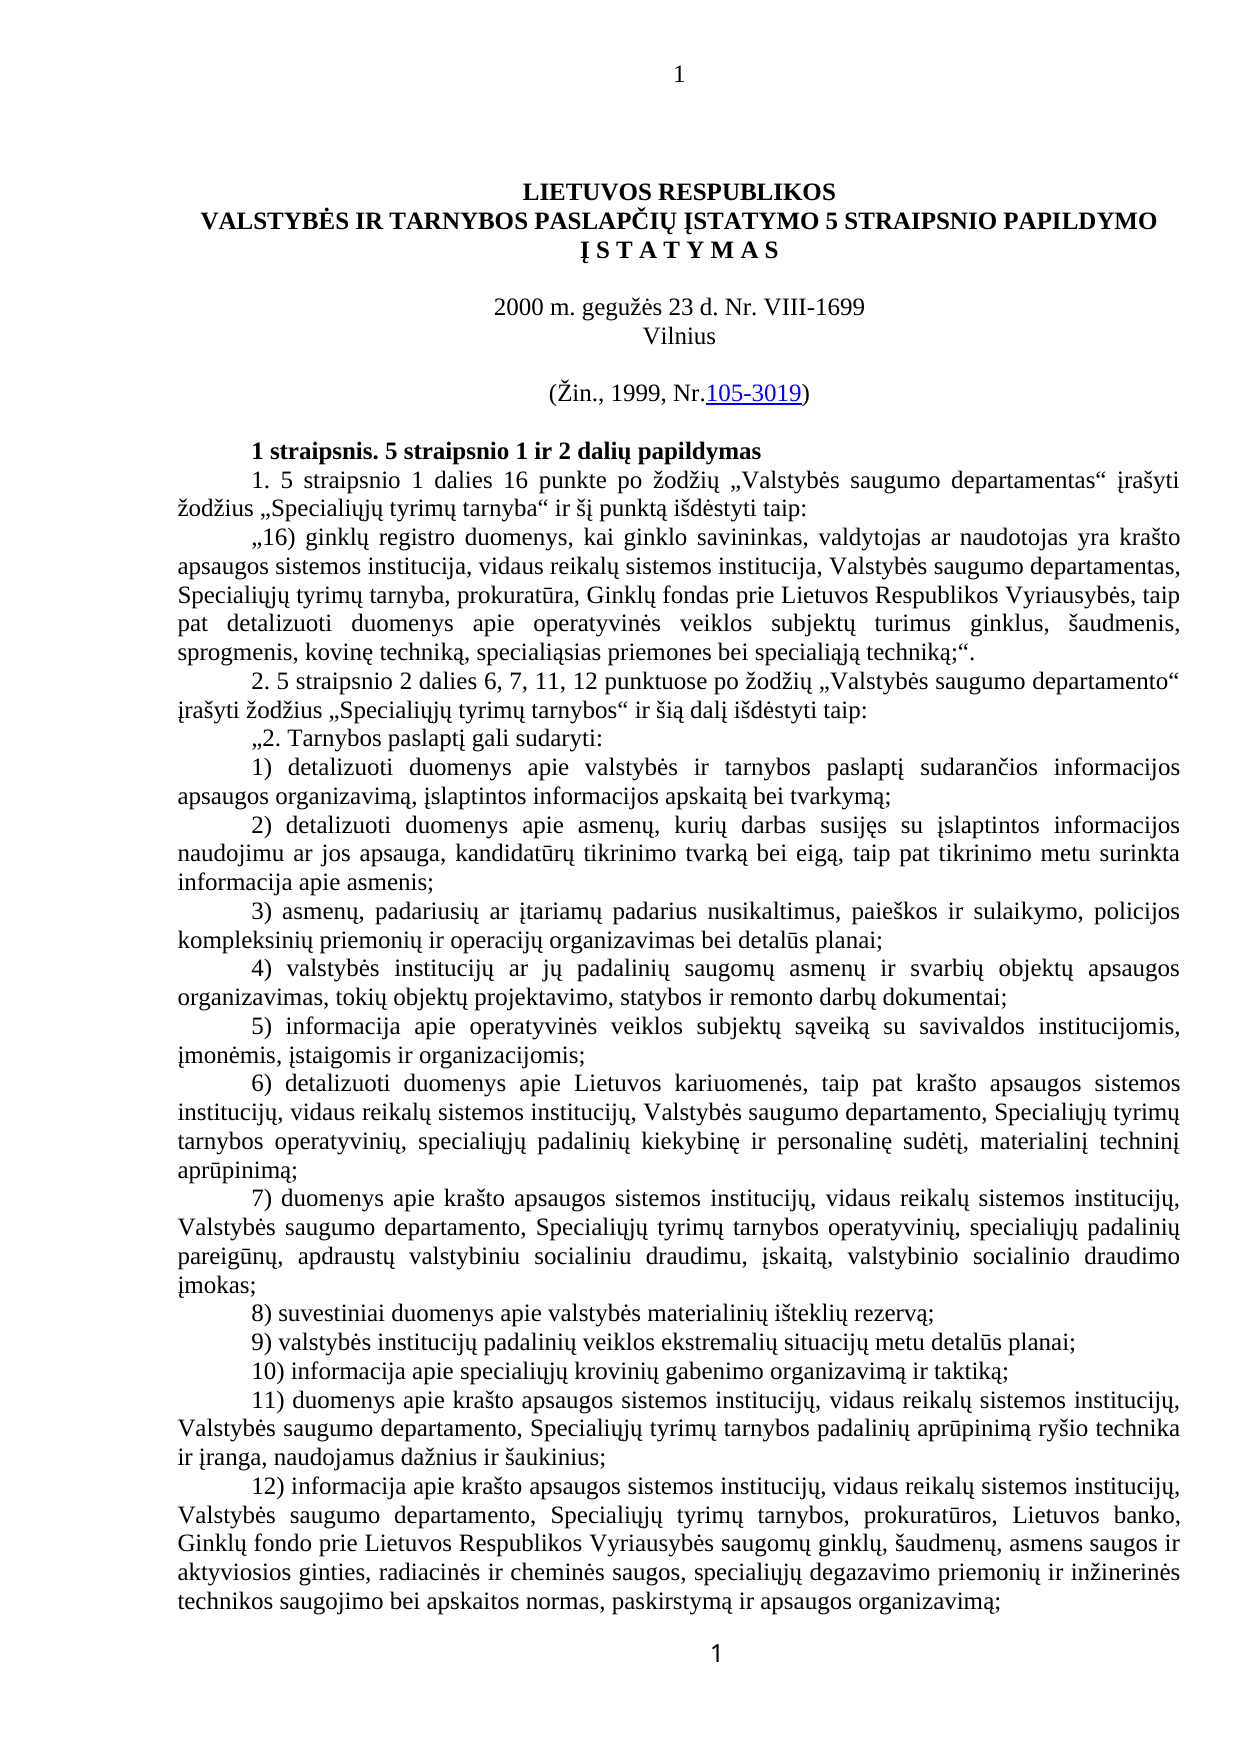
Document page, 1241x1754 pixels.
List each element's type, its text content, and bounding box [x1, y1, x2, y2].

text 3) asmenų, padariusių ar įtariamų padarius nusikaltimus, paieškos ir sulaikymo, policijos kompleksinių priemonių ir operacijų organizavimas bei detalūs planai; [177, 896, 1181, 953]
text VALSTYBĖS IR TARNYBOS PASLAPČIŲ ĮSTATYMO 5 STRAIPSNIO PAPILDYMO [177, 206, 1181, 235]
text 1 straipsnis. 5 straipsnio 1 ir 2 dalių papildymas [177, 436, 1181, 465]
text „2. Tarnybos paslaptį gali sudaryti: [177, 723, 1181, 752]
text 8) suvestiniai duomenys apie valstybės materialinių išteklių rezervą; [177, 1298, 1181, 1327]
text Vilnius [177, 321, 1181, 350]
text 7) duomenys apie krašto apsaugos sistemos institucijų, vidaus reikalų sistemos institucijų, Valstybės saugumo departamento, Specialiųjų tyrimų tarnybos operatyvinių, specialiųjų padalinių pareigūnų, apdraustų valstybiniu socialiniu draudimu, įskaitą, valstybinio socialinio draudimo įmokas; [177, 1183, 1181, 1298]
text 5) informacija apie operatyvinės veiklos subjektų sąveiką su savivaldos institucijomis, įmonėmis, įstaigomis ir organizacijomis; [177, 1011, 1181, 1068]
text LIETUVOS RESPUBLIKOS [177, 177, 1181, 206]
text 11) duomenys apie krašto apsaugos sistemos institucijų, vidaus reikalų sistemos institucijų, Valstybės saugumo departamento, Specialiųjų tyrimų tarnybos padalinių aprūpinimą ryšio technika ir įranga, naudojamus dažnius ir šaukinius; [177, 1385, 1181, 1471]
text 1) detalizuoti duomenys apie valstybės ir tarnybos paslaptį sudarančios informacijos apsaugos organizavimą, įslaptintos informacijos apskaitą bei tvarkymą; [177, 752, 1181, 810]
text 9) valstybės institucijų padalinių veiklos ekstremalių situacijų metu detalūs planai; [177, 1327, 1181, 1356]
text 10) informacija apie specialiųjų krovinių gabenimo organizavimą ir taktiką; [177, 1356, 1181, 1385]
text 12) informacija apie krašto apsaugos sistemos institucijų, vidaus reikalų sistemos institucijų, Valstybės saugumo departamento, Specialiųjų tyrimų tarnybos, prokuratūros, Lietuvos banko, Ginklų fondo prie Lietuvos Respublikos Vyriausybės saugomų ginklų, šaudmenų, asmens saugos ir aktyviosios ginties, radiacinės ir cheminės saugos, specialiųjų degazavimo priemonių ir inžinerinės technikos saugojimo bei apskaitos normas, paskirstymą ir apsaugos organizavimą; [177, 1471, 1181, 1615]
text 6) detalizuoti duomenys apie Lietuvos kariuomenės, taip pat krašto apsaugos sistemos institucijų, vidaus reikalų sistemos institucijų, Valstybės saugumo departamento, Specialiųjų tyrimų tarnybos operatyvinių, specialiųjų padalinių kiekybinę ir personalinę sudėtį, materialinį techninį aprūpinimą; [177, 1068, 1181, 1183]
text (Žin., 1999, Nr.105-3019) [177, 378, 1181, 407]
text 2000 m. gegužės 23 d. Nr. VIII-1699 [177, 292, 1181, 321]
text 1. 5 straipsnio 1 dalies 16 punkte po žodžių „Valstybės saugumo departamentas“ įrašyti žodžius „Specialiųjų tyrimų tarnyba“ ir šį punktą išdėstyti taip: [177, 465, 1181, 522]
text 2) detalizuoti duomenys apie asmenų, kurių darbas susijęs su įslaptintos informacijos naudojimu ar jos apsauga, kandidatūrų tikrinimo tvarką bei eigą, taip pat tikrinimo metu surinkta informacija apie asmenis; [177, 810, 1181, 896]
text Į S T A T Y M A S [177, 235, 1181, 263]
text 4) valstybės institucijų ar jų padalinių saugomų asmenų ir svarbių objektų apsaugos organizavimas, tokių objektų projektavimo, statybos ir remonto darbų dokumentai; [177, 953, 1181, 1011]
text 2. 5 straipsnio 2 dalies 6, 7, 11, 12 punktuose po žodžių „Valstybės saugumo departamento“ įrašyti žodžius „Specialiųjų tyrimų tarnybos“ ir šią dalį išdėstyti taip: [177, 666, 1181, 723]
text „16) ginklų registro duomenys, kai ginklo savininkas, valdytojas ar naudotojas yra krašto apsaugos sistemos institucija, vidaus reikalų sistemos institucija, Valstybės saugumo departamentas, Specialiųjų tyrimų tarnyba, prokuratūra, Ginklų fondas prie Lietuvos Respublikos Vyriausybės, taip pat detalizuoti duomenys apie operatyvinės veiklos subjektų turimus ginklus, šaudmenis, sprogmenis, kovinę techniką, specialiąsias priemones bei specialiąją techniką;“. [177, 522, 1181, 666]
